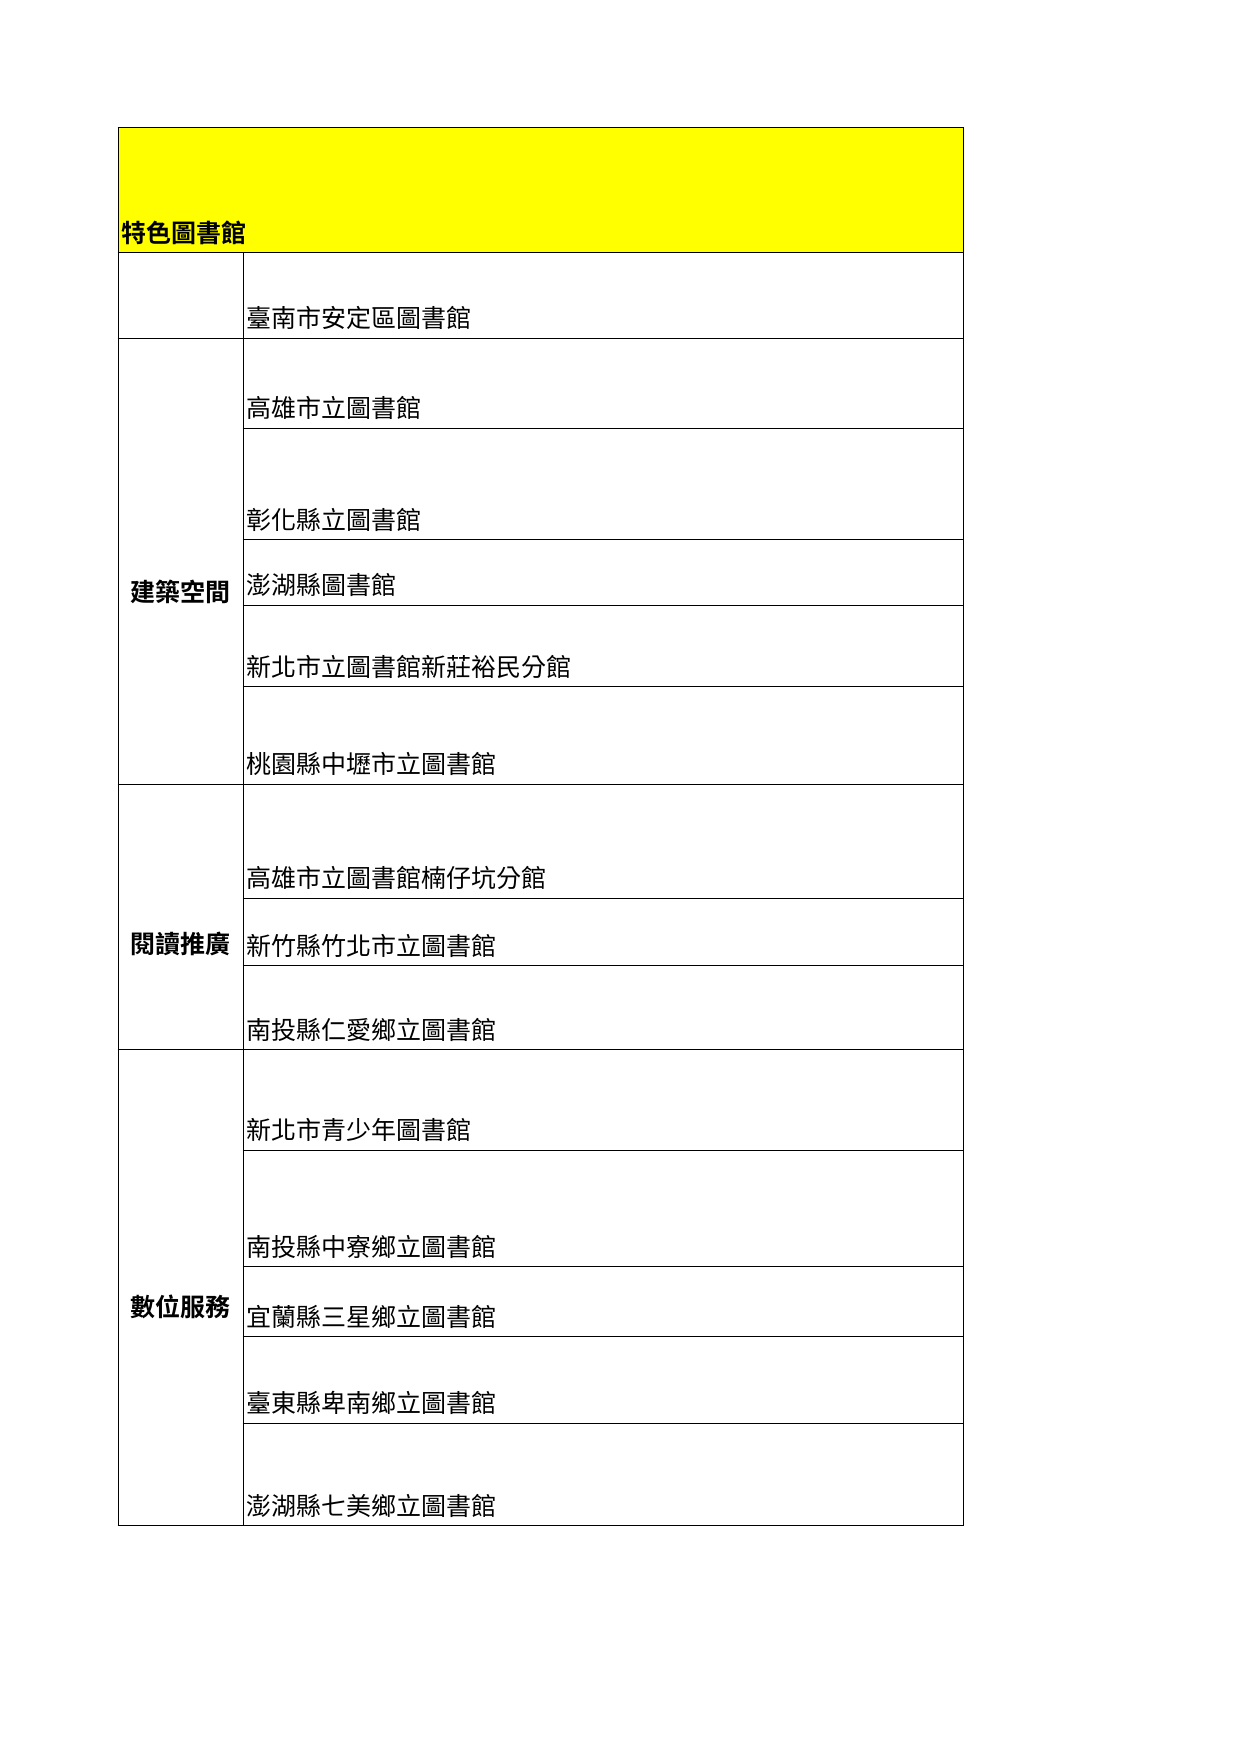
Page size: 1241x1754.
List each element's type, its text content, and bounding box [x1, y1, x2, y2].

table_cell 臺南市安定區圖書館 [244, 253, 963, 338]
table_cell 南投縣中寮鄉立圖書館 [244, 1151, 963, 1266]
table_cell 高雄市立圖書館 [244, 339, 963, 428]
table_cell 閱讀推廣 [119, 785, 243, 1049]
table_cell 臺東縣卑南鄉立圖書館 [244, 1337, 963, 1423]
table_cell 彰化縣立圖書館 [244, 429, 963, 539]
table_cell 新竹縣竹北市立圖書館 [244, 899, 963, 965]
table_cell 南投縣仁愛鄉立圖書館 [244, 966, 963, 1049]
table_cell 數位服務 [119, 1050, 243, 1525]
table_header 特色圖書館 [119, 128, 963, 252]
table_cell [119, 253, 243, 338]
table_cell 桃園縣中壢市立圖書館 [244, 687, 963, 784]
table_cell 澎湖縣圖書館 [244, 540, 963, 604]
table_cell 宜蘭縣三星鄉立圖書館 [244, 1267, 963, 1336]
table_cell 新北市青少年圖書館 [244, 1050, 963, 1149]
table_cell 建築空間 [119, 339, 243, 784]
table_cell 澎湖縣七美鄉立圖書館 [244, 1424, 963, 1525]
table_cell 高雄市立圖書館楠仔坑分館 [244, 785, 963, 898]
table_cell 新北市立圖書館新莊裕民分館 [244, 606, 963, 686]
